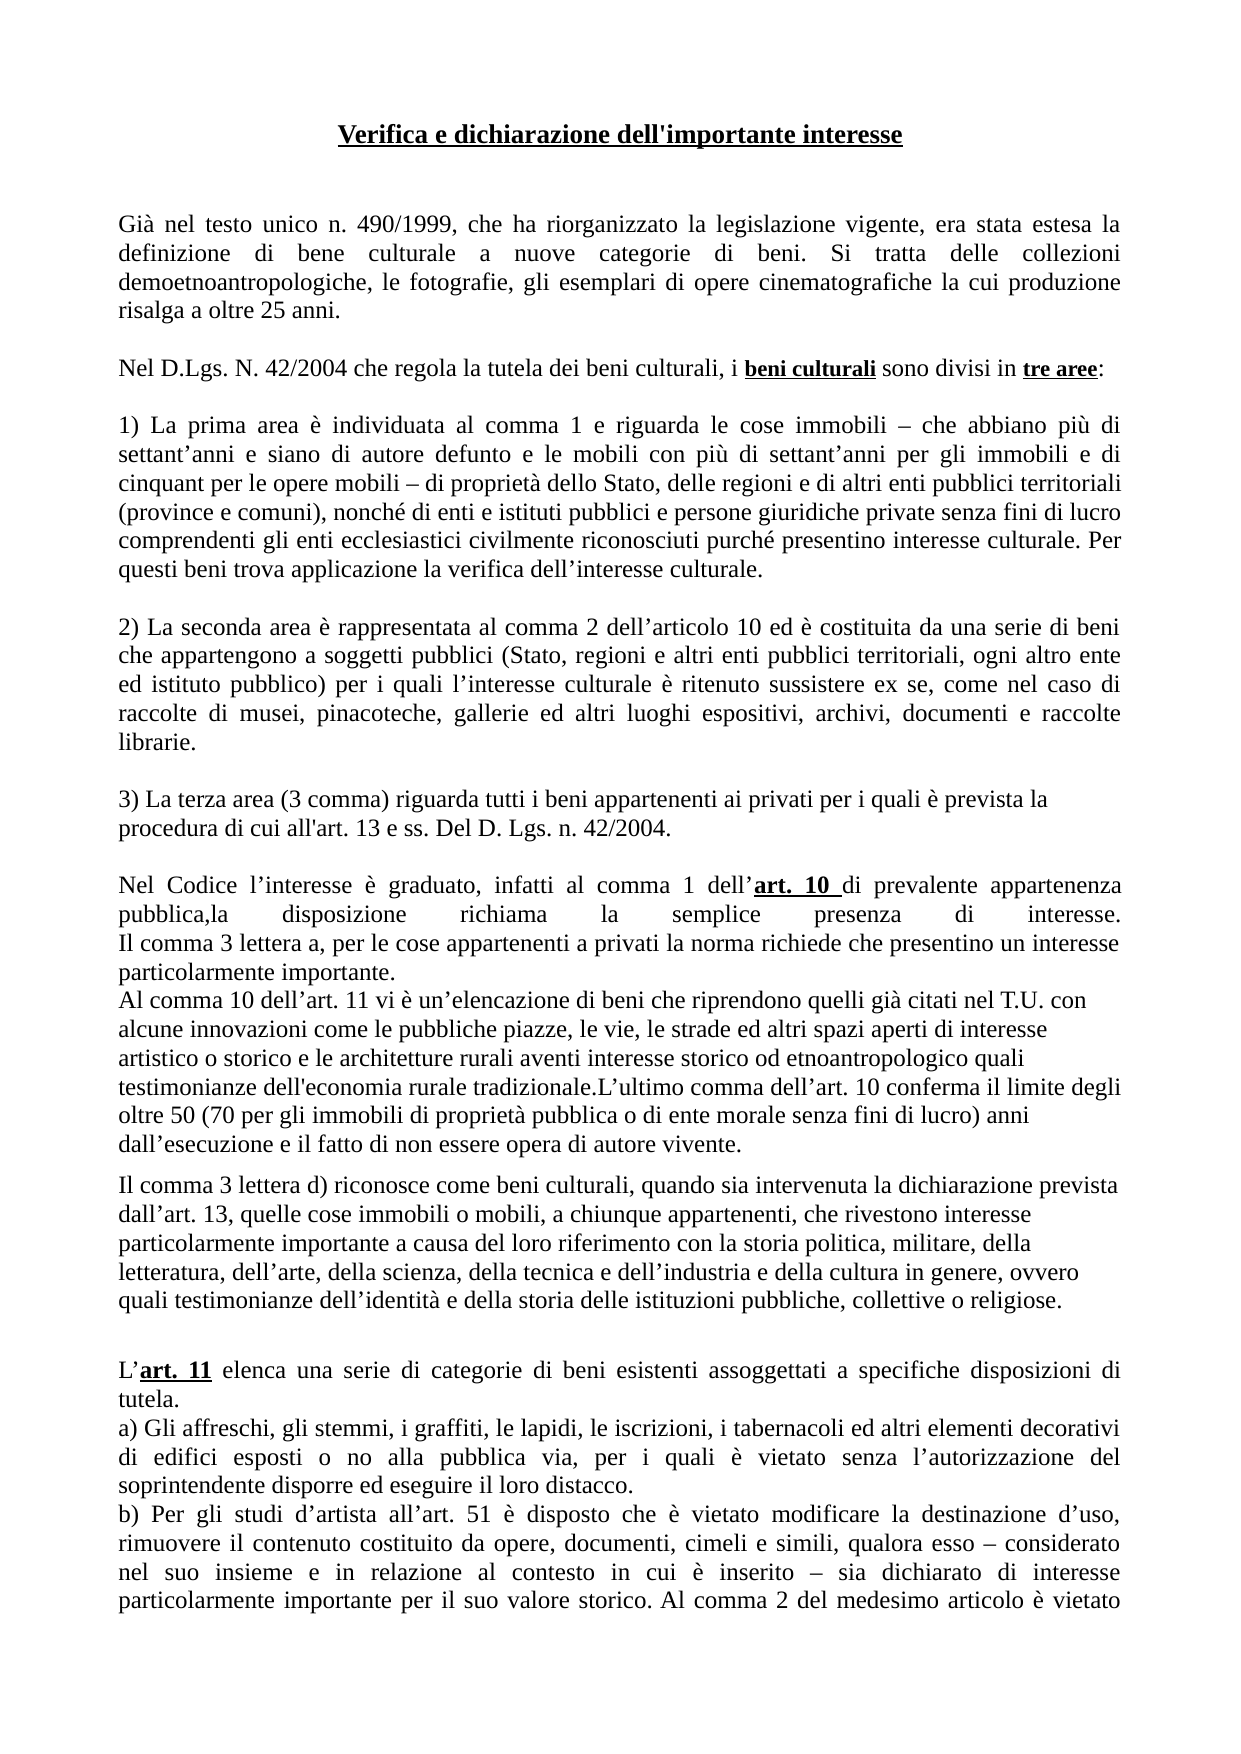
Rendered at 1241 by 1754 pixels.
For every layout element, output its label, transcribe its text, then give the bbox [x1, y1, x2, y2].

subtitle b) Per gli studi d’artista all’art. 51 è disposto che è vietato modificare la destinazione d’uso, rimuovere il contenuto costituito da opere, documenti, cimeli e simili, qualora esso – considerato nel suo insieme e in relazione al contesto in cui è inserito – sia dichiarato di interesse particolarmente importante per il suo valore storico. Al comma 2 del medesimo articolo è vietato [118, 1499, 1122, 1614]
subtitle Già nel testo unico n. 490/1999, che ha riorganizzato la legislazione vigente, era stata estesa la definizione di bene culturale a nuove categorie di beni. Si tratta delle collezioni demoetnoantropologiche, le fotografie, gli esemplari di opere cinematografiche la cui produzione risalga a oltre 25 anni. [118, 209, 1122, 324]
text Il comma 3 lettera d) riconosce come beni culturali, quando sia intervenuta la dichiarazione prevista dall’art. 13, quelle cose immobili o mobili, a chiunque appartenenti, che rivestono interesse particolarmente importante a causa del loro riferimento con la storia politica, militare, della letteratura, dell’arte, della scienza, della tecnica e dell’industria e della cultura in genere, ovvero quali testimonianze dell’identità e della storia delle istituzioni pubbliche, collettive o religiose. [118, 1170, 1122, 1314]
subtitle L’art. 11 elenca una serie di categorie di beni esistenti assoggettati a specifiche disposizioni di tutela. a) Gli affreschi, gli stemmi, i graffiti, le lapidi, le iscrizioni, i tabernacoli ed altri elementi decorativi di edifici esposti o no alla pubblica via, per i quali è vietato senza l’autorizzazione del soprintendente disporre ed eseguire il loro distacco. [118, 1355, 1122, 1499]
subtitle 2) La seconda area è rappresentata al comma 2 dell’articolo 10 ed è costituita da una serie di beni che appartengono a soggetti pubblici (Stato, regioni e altri enti pubblici territoriali, ogni altro ente ed istituto pubblico) per i quali l’interesse culturale è ritenuto sussistere ex se, come nel caso di raccolte di musei, pinacoteche, gallerie ed altri luoghi espositivi, archivi, documenti e raccolte librarie. [118, 612, 1122, 755]
text Al comma 10 dell’art. 11 vi è un’elencazione di beni che riprendono quelli già citati nel T.U. con alcune innovazioni come le pubbliche piazze, le vie, le strade ed altri spazi aperti di interesse artistico o storico e le architetture rurali aventi interesse storico od etnoantropologico quali testimonianze dell'economia rurale tradizionale.L’ultimo comma dell’art. 10 conferma il limite degli oltre 50 (70 per gli immobili di proprietà pubblica o di ente morale senza fini di lucro) anni dall’esecuzione e il fatto di non essere opera di autore vivente. [118, 985, 1122, 1158]
subtitle 1) La prima area è individuata al comma 1 e riguarda le cose immobili – che abbiano più di settant’anni e siano di autore defunto e le mobili con più di settant’anni per gli immobili e di cinquant per le opere mobili – di proprietà dello Stato, delle regioni e di altri enti pubblici territoriali (province e comuni), nonché di enti e istituti pubblici e persone giuridiche private senza fini di lucro comprendenti gli enti ecclesiastici civilmente riconosciuti purché presentino interesse culturale. Per questi beni trova applicazione la verifica dell’interesse culturale. [118, 410, 1122, 583]
subtitle 3) La terza area (3 comma) riguarda tutti i beni appartenenti ai privati per i quali è prevista la [118, 784, 1122, 813]
subtitle Verifica e dichiarazione dell'importante interesse [118, 118, 1122, 149]
subtitle procedura di cui all'art. 13 e ss. Del D. Lgs. n. 42/2004. [118, 813, 1122, 842]
subtitle Nel Codice l’interesse è graduato, infatti al comma 1 dell’art. 10 di prevalente appartenenza pubblica,la disposizione richiama la semplice presenza di interesse. Il comma 3 lettera a, per le cose appartenenti a privati la norma richiede che presentino un interesse particolarmente importante. [118, 870, 1122, 985]
subtitle Nel D.Lgs. N. 42/2004 che regola la tutela dei beni culturali, i beni culturali sono divisi in tre aree: [118, 353, 1122, 382]
